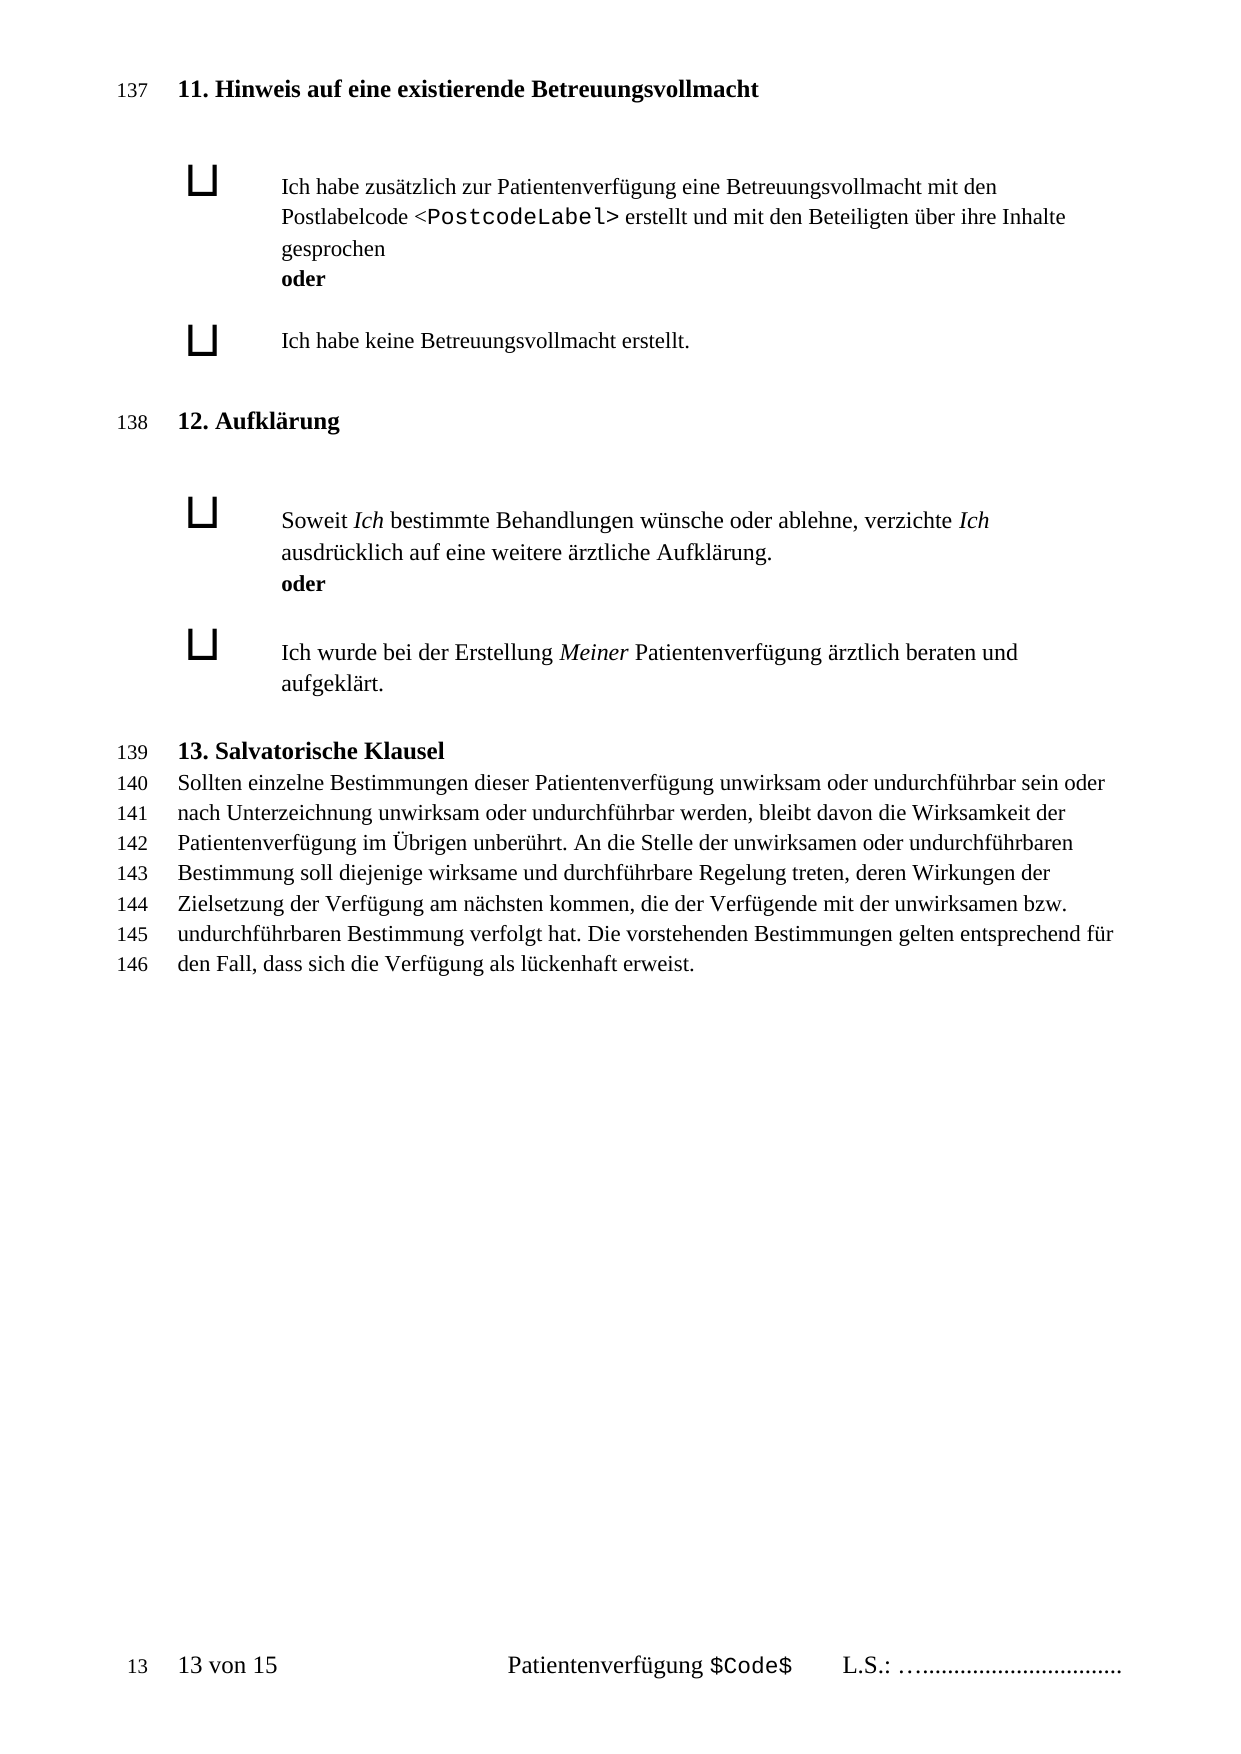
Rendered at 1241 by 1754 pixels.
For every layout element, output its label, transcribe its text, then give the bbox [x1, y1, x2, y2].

table_header ⊔ [177, 137, 275, 297]
table_cell Ich habe keine Betreuungsvollmacht erstellt. [275, 298, 1122, 377]
table_header Soweit Ich bestimmte Behandlungen wünsche oder ablehne, verzichte Ich ausdrücklich auf eine weitere ärztliche Aufklärung. oder [275, 469, 1122, 602]
table_cell ⊔ [177, 298, 275, 377]
table_cell ⊔ [177, 602, 275, 703]
table_header ⊔ [177, 469, 275, 602]
table_header Ich habe zusätzlich zur Patientenverfügung eine Betreuungsvollmacht mit den Postlabelcode <PostcodeLabel> erstellt und mit den Beteiligten über ihre Inhalte gesprochen oder [275, 137, 1122, 297]
text 12. Aufklärung [177, 406, 1122, 434]
text Sollten einzelne Bestimmungen dieser Patientenverfügung unwirksam oder undurchführbar sein oder nach Unterzeichnung unwirksam oder undurchführbar werden, bleibt davon die Wirksamkeit der Patientenverfügung im Übrigen unberührt. An die Stelle der unwirksamen oder undurchführbaren Bestimmung soll diejenige wirksame und durchführbare Regelung treten, deren Wirkungen der Zielsetzung der Verfügung am nächsten kommen, die der Verfügende mit der unwirksamen bzw. undurchführbaren Bestimmung verfolgt hat. Die vorstehenden Bestimmungen gelten entsprechend für den Fall, dass sich die Verfügung als lückenhaft erweist. [177, 769, 1122, 976]
table_cell Ich wurde bei der Erstellung Meiner Patientenverfügung ärztlich beraten und aufgeklärt. [275, 602, 1122, 703]
text 11. Hinweis auf eine existierende Betreuungsvollmacht [177, 74, 1122, 102]
text 13. Salvatorische Klausel [177, 703, 1122, 764]
